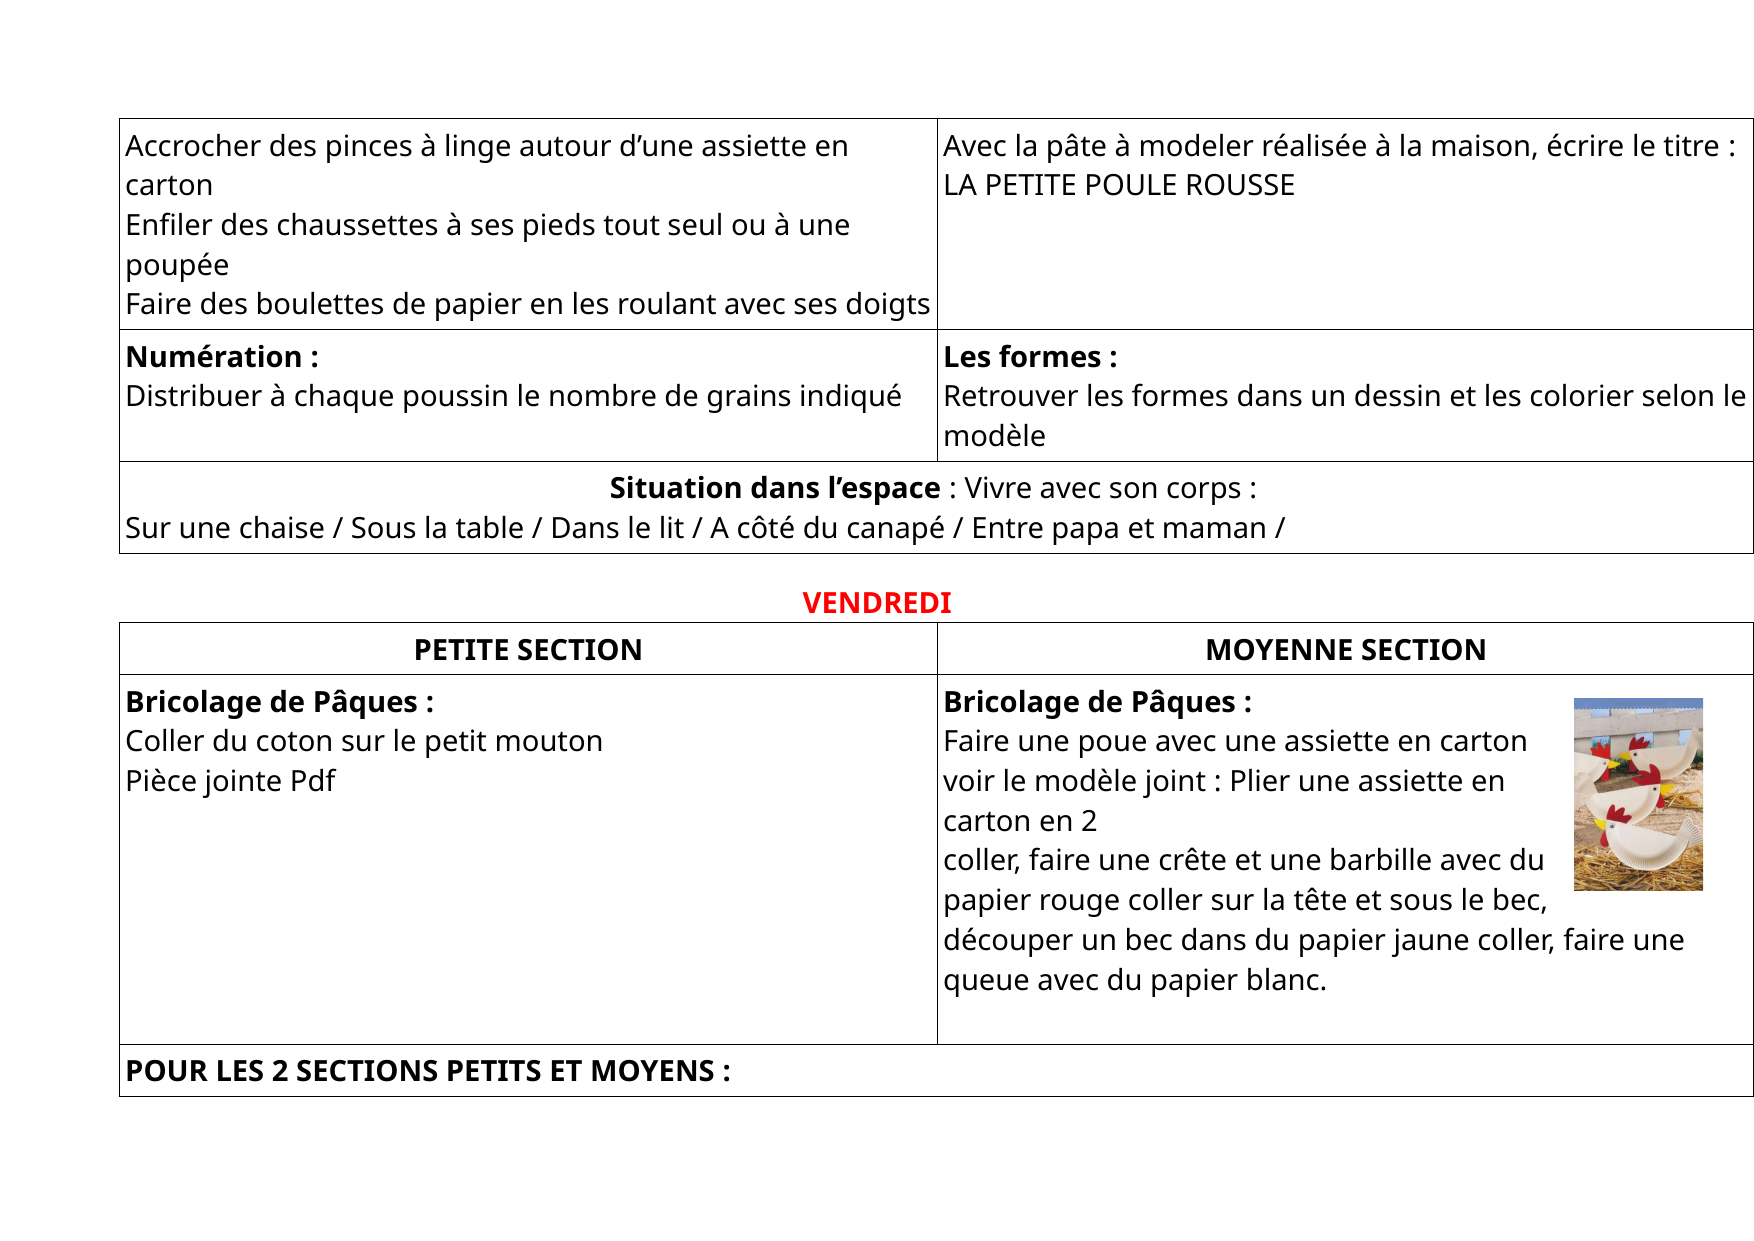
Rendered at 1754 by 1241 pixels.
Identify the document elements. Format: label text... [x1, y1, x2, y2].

table_cell Les formes : Retrouver les formes dans un dessin et les colorier selon le modèle [938, 330, 1753, 461]
table_cell Bricolage de Pâques : Faire une poue avec une assiette en carton voir le modèle joint : Plier une assiette en carton en 2 coller, faire une crête et une barbille avec du papier rouge coller sur la tête et sous le bec, découper un bec dans du papier jaune coller, faire une queue avec du papier blanc. [938, 675, 1753, 1044]
text VENDREDI [118, 582, 1636, 622]
table_header PETITE SECTION [120, 623, 937, 674]
picture [1574, 698, 1704, 891]
table_cell Numération : Distribuer à chaque poussin le nombre de grains indiqué [120, 330, 937, 461]
table_cell Bricolage de Pâques : Coller du coton sur le petit mouton Pièce jointe Pdf [120, 675, 937, 1044]
table_cell Situation dans l’espace : Vivre avec son corps : Sur une chaise / Sous la table / Dans le lit / A côté du canapé / Entre papa et maman / [120, 462, 1753, 552]
table_cell Accrocher des pinces à linge autour d’une assiette en carton Enfiler des chaussettes à ses pieds tout seul ou à une poupée Faire des boulettes de papier en les roulant avec ses doigts [120, 119, 937, 329]
table_cell Avec la pâte à modeler réalisée à la maison, écrire le titre : LA PETITE POULE ROUSSE [938, 119, 1753, 329]
table_header MOYENNE SECTION [938, 623, 1753, 674]
table_cell POUR LES 2 SECTIONS PETITS ET MOYENS : [120, 1045, 1753, 1096]
